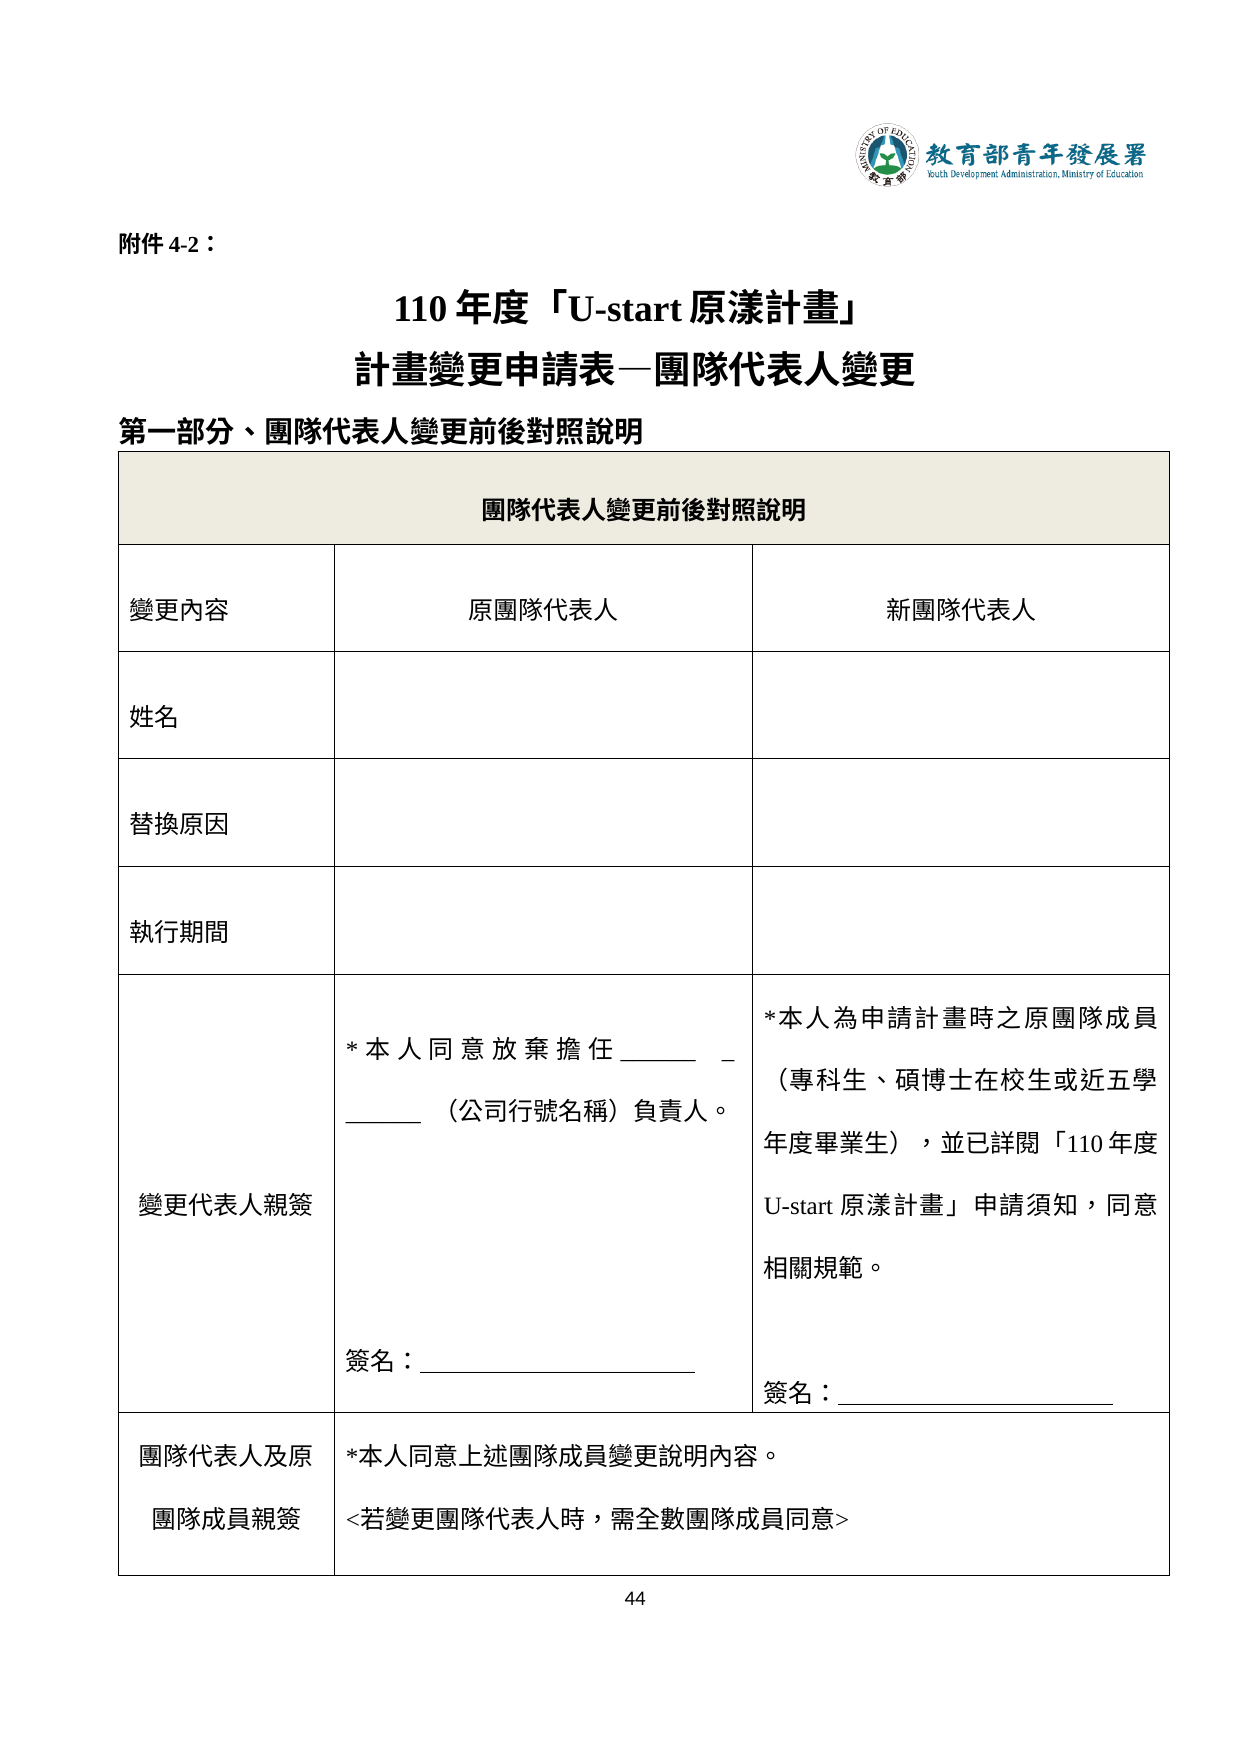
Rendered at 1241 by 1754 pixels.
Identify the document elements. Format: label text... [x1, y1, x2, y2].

table_cell [753, 867, 1169, 973]
text 第一部分、團隊代表人變更前後對照說明 [118, 388, 1152, 451]
table_cell 變更代表人親簽 [119, 975, 334, 1412]
table_cell 姓名 [119, 652, 334, 758]
table_header 團隊代表人變更前後對照說明 [119, 452, 1169, 544]
text 110年度「U-start原漾計畫」 [118, 263, 1152, 326]
table_cell 原團隊代表人 [335, 545, 752, 651]
text 附件4-2： [118, 201, 1152, 263]
table_cell [335, 652, 752, 758]
table_cell 新團隊代表人 [753, 545, 1169, 651]
table_cell 執行期間 [119, 867, 334, 973]
table_cell [753, 652, 1169, 758]
table_cell 團隊代表人及原團隊成員親簽 [119, 1413, 334, 1574]
table_cell 替換原因 [119, 759, 334, 866]
table_cell 變更內容 [119, 545, 334, 651]
table_cell *本人同意放棄擔任______ _ ______ （公司行號名稱）負責人。 簽名：＿＿＿＿＿＿＿＿＿＿＿ [335, 975, 752, 1412]
table_cell [753, 759, 1169, 866]
table_cell [335, 759, 752, 866]
text 計畫變更申請表—團隊代表人變更 [118, 326, 1152, 388]
table_cell *本人為申請計畫時之原團隊成員（專科生、碩博士在校生或近五學年度畢業生），並已詳閱「110年度U-start原漾計畫」申請須知，同意相關規範。 簽名：＿＿＿＿＿＿＿＿＿＿＿ [753, 975, 1169, 1412]
table_cell *本人同意上述團隊成員變更說明內容。 <若變更團隊代表人時，需全數團隊成員同意> [335, 1413, 1169, 1574]
table_cell [335, 867, 752, 973]
